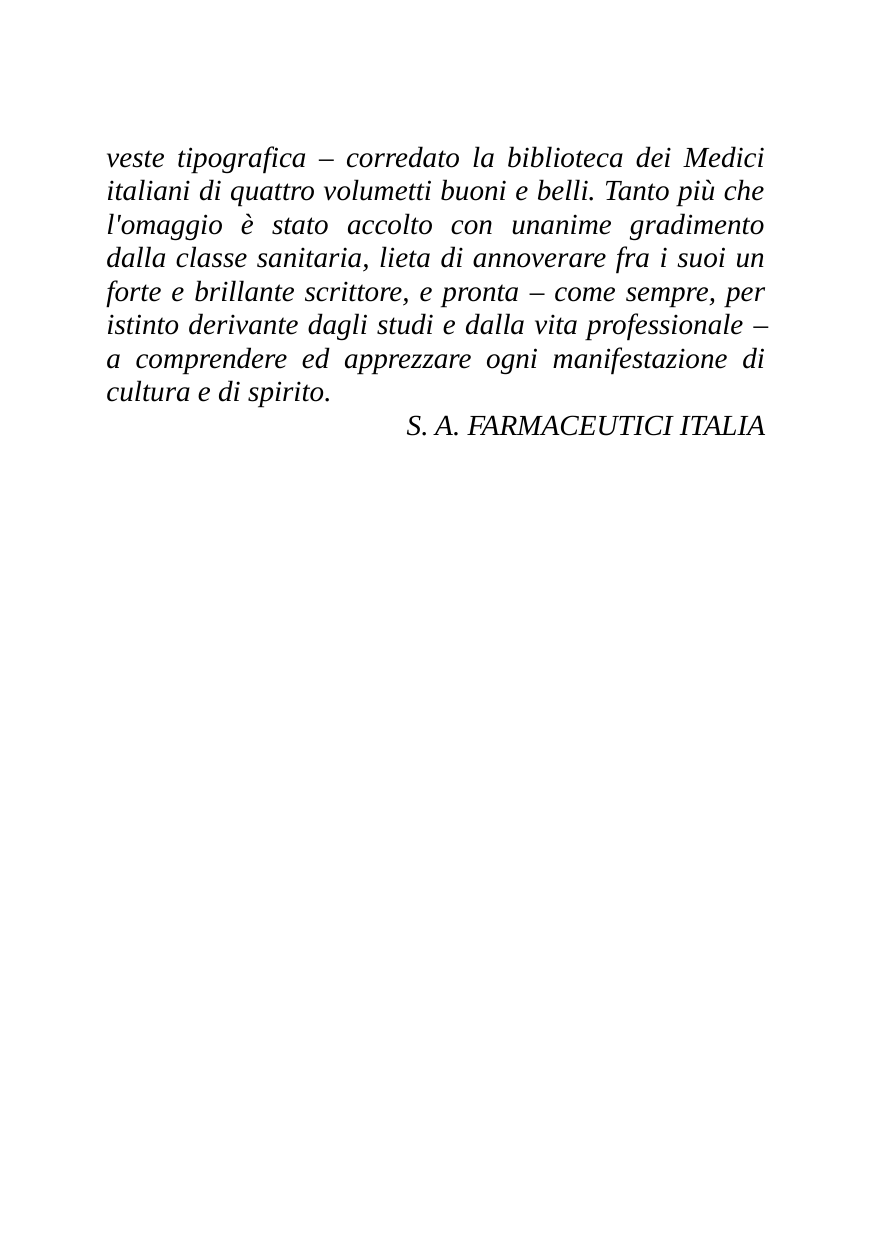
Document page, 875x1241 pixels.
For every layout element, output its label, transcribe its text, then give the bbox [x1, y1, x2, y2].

text S. A. FARMACEUTICI ITALIA [106, 408, 768, 442]
text veste tipografica – corredato la biblioteca dei Medici italiani di quattro volumetti buoni e belli. Tanto più che l'omaggio è stato accolto con unanime gradimento dalla classe sanitaria, lieta di annoverare fra i suoi un forte e brillante scrittore, e pronta – come sempre, per istinto derivante dagli studi e dalla vita professionale – a comprendere ed apprezzare ogni manifestazione di cultura e di spirito. [106, 140, 768, 408]
